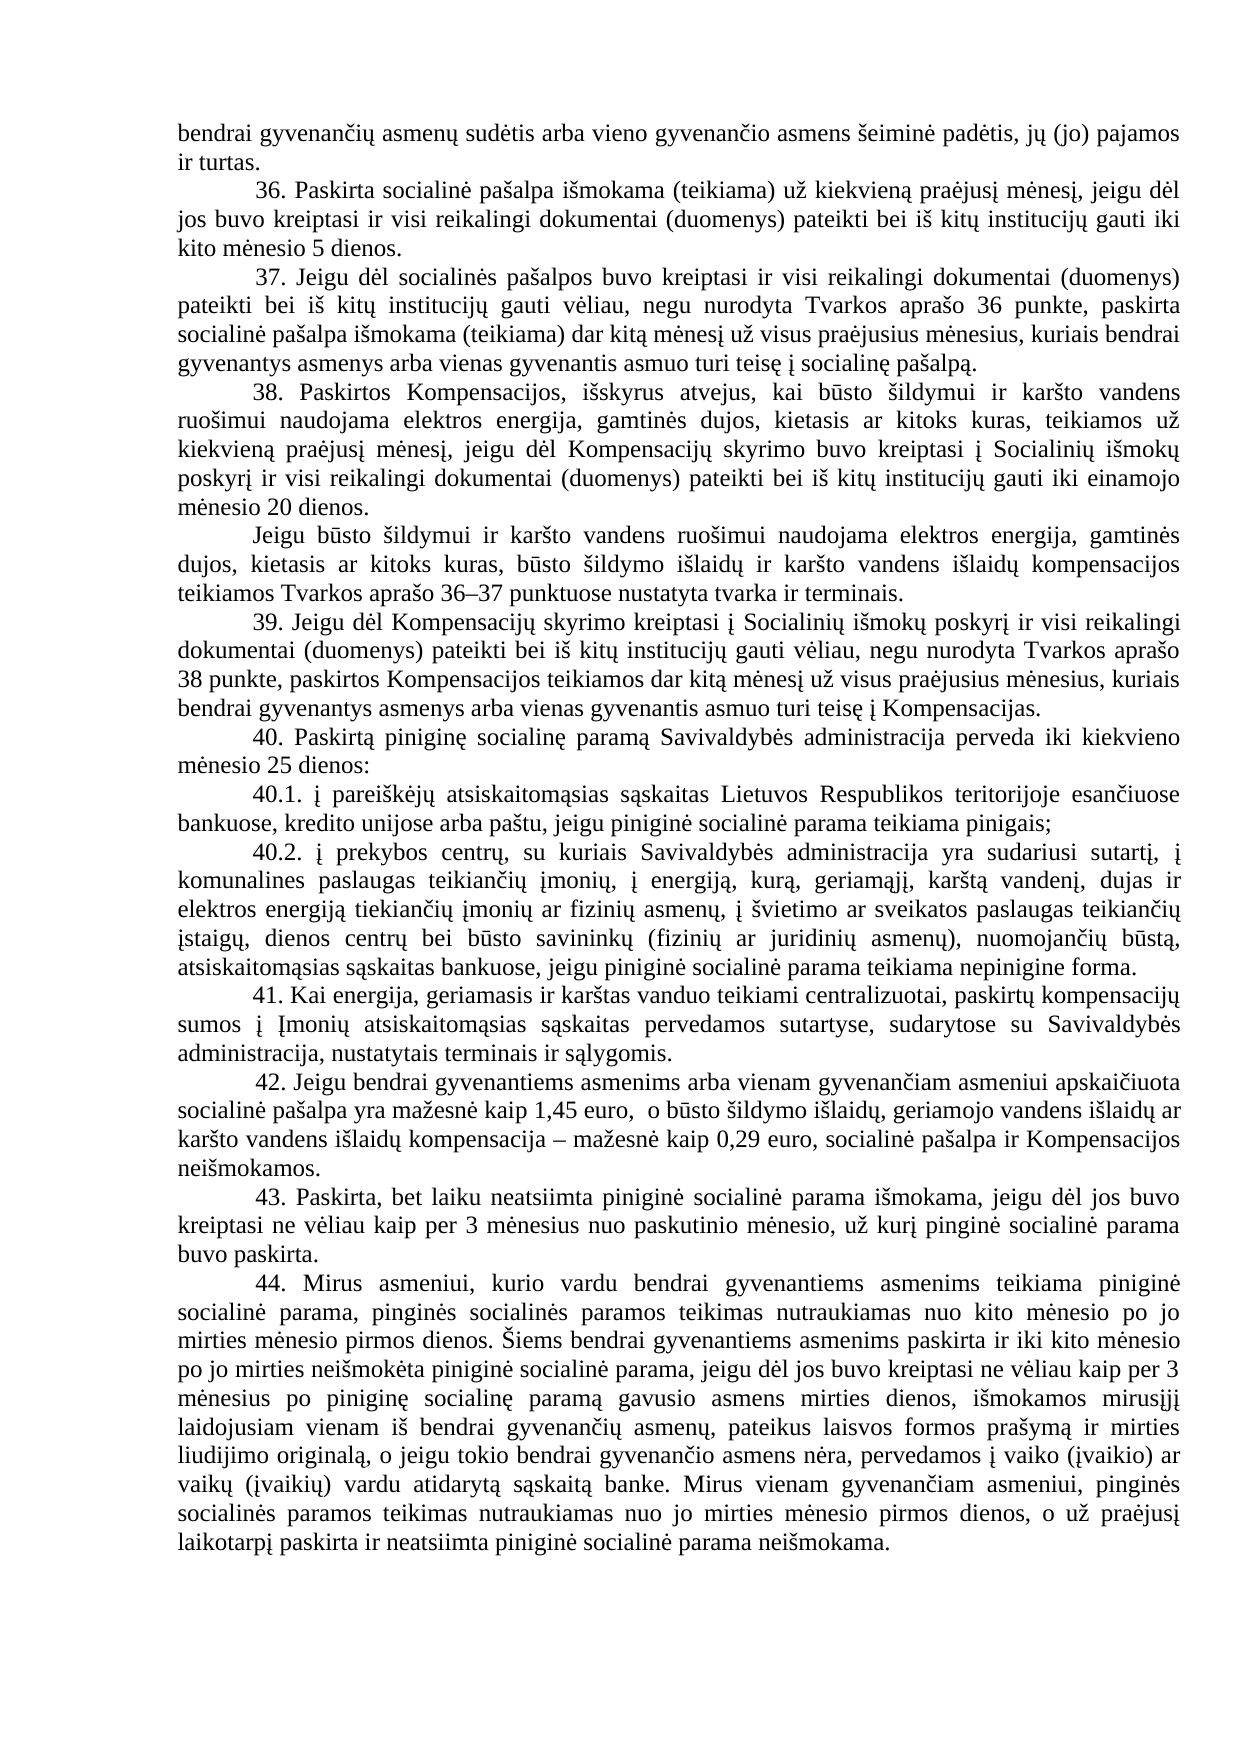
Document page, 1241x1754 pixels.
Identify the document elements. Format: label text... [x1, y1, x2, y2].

text 40. Paskirtą piniginę socialinę paramą Savivaldybės administracija perveda iki kiekvieno mėnesio 25 dienos: [177, 722, 1181, 779]
text 44. Mirus asmeniui, kurio vardu bendrai gyvenantiems asmenims teikiama piniginė socialinė parama, pinginės socialinės paramos teikimas nutraukiamas nuo kito mėnesio po jo mirties mėnesio pirmos dienos. Šiems bendrai gyvenantiems asmenims paskirta ir iki kito mėnesio po jo mirties neišmokėta piniginė socialinė parama, jeigu dėl jos buvo kreiptasi ne vėliau kaip per 3 mėnesius po piniginę socialinę paramą gavusio asmens mirties dienos, išmokamos mirusįjį laidojusiam vienam iš bendrai gyvenančių asmenų, pateikus laisvos formos prašymą ir mirties liudijimo originalą, o jeigu tokio bendrai gyvenančio asmens nėra, pervedamos į vaiko (įvaikio) ar vaikų (įvaikių) vardu atidarytą sąskaitą banke. Mirus vienam gyvenančiam asmeniui, pinginės socialinės paramos teikimas nutraukiamas nuo jo mirties mėnesio pirmos dienos, o už praėjusį laikotarpį paskirta ir neatsiimta piniginė socialinė parama neišmokama. [177, 1268, 1181, 1556]
text 36. Paskirta socialinė pašalpa išmokama (teikiama) už kiekvieną praėjusį mėnesį, jeigu dėl jos buvo kreiptasi ir visi reikalingi dokumentai (duomenys) pateikti bei iš kitų institucijų gauti iki kito mėnesio 5 dienos. [177, 176, 1181, 262]
text 38. Paskirtos Kompensacijos, išskyrus atvejus, kai būsto šildymui ir karšto vandens ruošimui naudojama elektros energija, gamtinės dujos, kietasis ar kitoks kuras, teikiamos už kiekvieną praėjusį mėnesį, jeigu dėl Kompensacijų skyrimo buvo kreiptasi į Socialinių išmokų poskyrį ir visi reikalingi dokumentai (duomenys) pateikti bei iš kitų institucijų gauti iki einamojo mėnesio 20 dienos. [177, 377, 1181, 521]
text 40.1. į pareiškėjų atsiskaitomąsias sąskaitas Lietuvos Respublikos teritorijoje esančiuose bankuose, kredito unijose arba paštu, jeigu piniginė socialinė parama teikiama pinigais; [177, 779, 1181, 837]
text 41. Kai energija, geriamasis ir karštas vanduo teikiami centralizuotai, paskirtų kompensacijų sumos į Įmonių atsiskaitomąsias sąskaitas pervedamos sutartyse, sudarytose su Savivaldybės administracija, nustatytais terminais ir sąlygomis. [177, 981, 1181, 1067]
text bendrai gyvenančių asmenų sudėtis arba vieno gyvenančio asmens šeiminė padėtis, jų (jo) pajamos ir turtas. [177, 118, 1181, 176]
text 39. Jeigu dėl Kompensacijų skyrimo kreiptasi į Socialinių išmokų poskyrį ir visi reikalingi dokumentai (duomenys) pateikti bei iš kitų institucijų gauti vėliau, negu nurodyta Tvarkos aprašo 38 punkte, paskirtos Kompensacijos teikiamos dar kitą mėnesį už visus praėjusius mėnesius, kuriais bendrai gyvenantys asmenys arba vienas gyvenantis asmuo turi teisę į Kompensacijas. [177, 607, 1181, 722]
text Jeigu būsto šildymui ir karšto vandens ruošimui naudojama elektros energija, gamtinės dujos, kietasis ar kitoks kuras, būsto šildymo išlaidų ir karšto vandens išlaidų kompensacijos teikiamos Tvarkos aprašo 36–37 punktuose nustatyta tvarka ir terminais. [177, 521, 1181, 607]
text 43. Paskirta, bet laiku neatsiimta piniginė socialinė parama išmokama, jeigu dėl jos buvo kreiptasi ne vėliau kaip per 3 mėnesius nuo paskutinio mėnesio, už kurį pinginė socialinė parama buvo paskirta. [177, 1182, 1181, 1268]
text 40.2. į prekybos centrų, su kuriais Savivaldybės administracija yra sudariusi sutartį, į komunalines paslaugas teikiančių įmonių, į energiją, kurą, geriamąjį, karštą vandenį, dujas ir elektros energiją tiekiančių įmonių ar fizinių asmenų, į švietimo ar sveikatos paslaugas teikiančių įstaigų, dienos centrų bei būsto savininkų (fizinių ar juridinių asmenų), nuomojančių būstą, atsiskaitomąsias sąskaitas bankuose, jeigu piniginė socialinė parama teikiama nepinigine forma. [177, 837, 1181, 981]
text 37. Jeigu dėl socialinės pašalpos buvo kreiptasi ir visi reikalingi dokumentai (duomenys) pateikti bei iš kitų institucijų gauti vėliau, negu nurodyta Tvarkos aprašo 36 punkte, paskirta socialinė pašalpa išmokama (teikiama) dar kitą mėnesį už visus praėjusius mėnesius, kuriais bendrai gyvenantys asmenys arba vienas gyvenantis asmuo turi teisę į socialinę pašalpą. [177, 262, 1181, 377]
text 42. Jeigu bendrai gyvenantiems asmenims arba vienam gyvenančiam asmeniui apskaičiuota socialinė pašalpa yra mažesnė kaip 1,45 euro, o būsto šildymo išlaidų, geriamojo vandens išlaidų ar karšto vandens išlaidų kompensacija – mažesnė kaip 0,29 euro, socialinė pašalpa ir Kompensacijos neišmokamos. [177, 1067, 1181, 1182]
